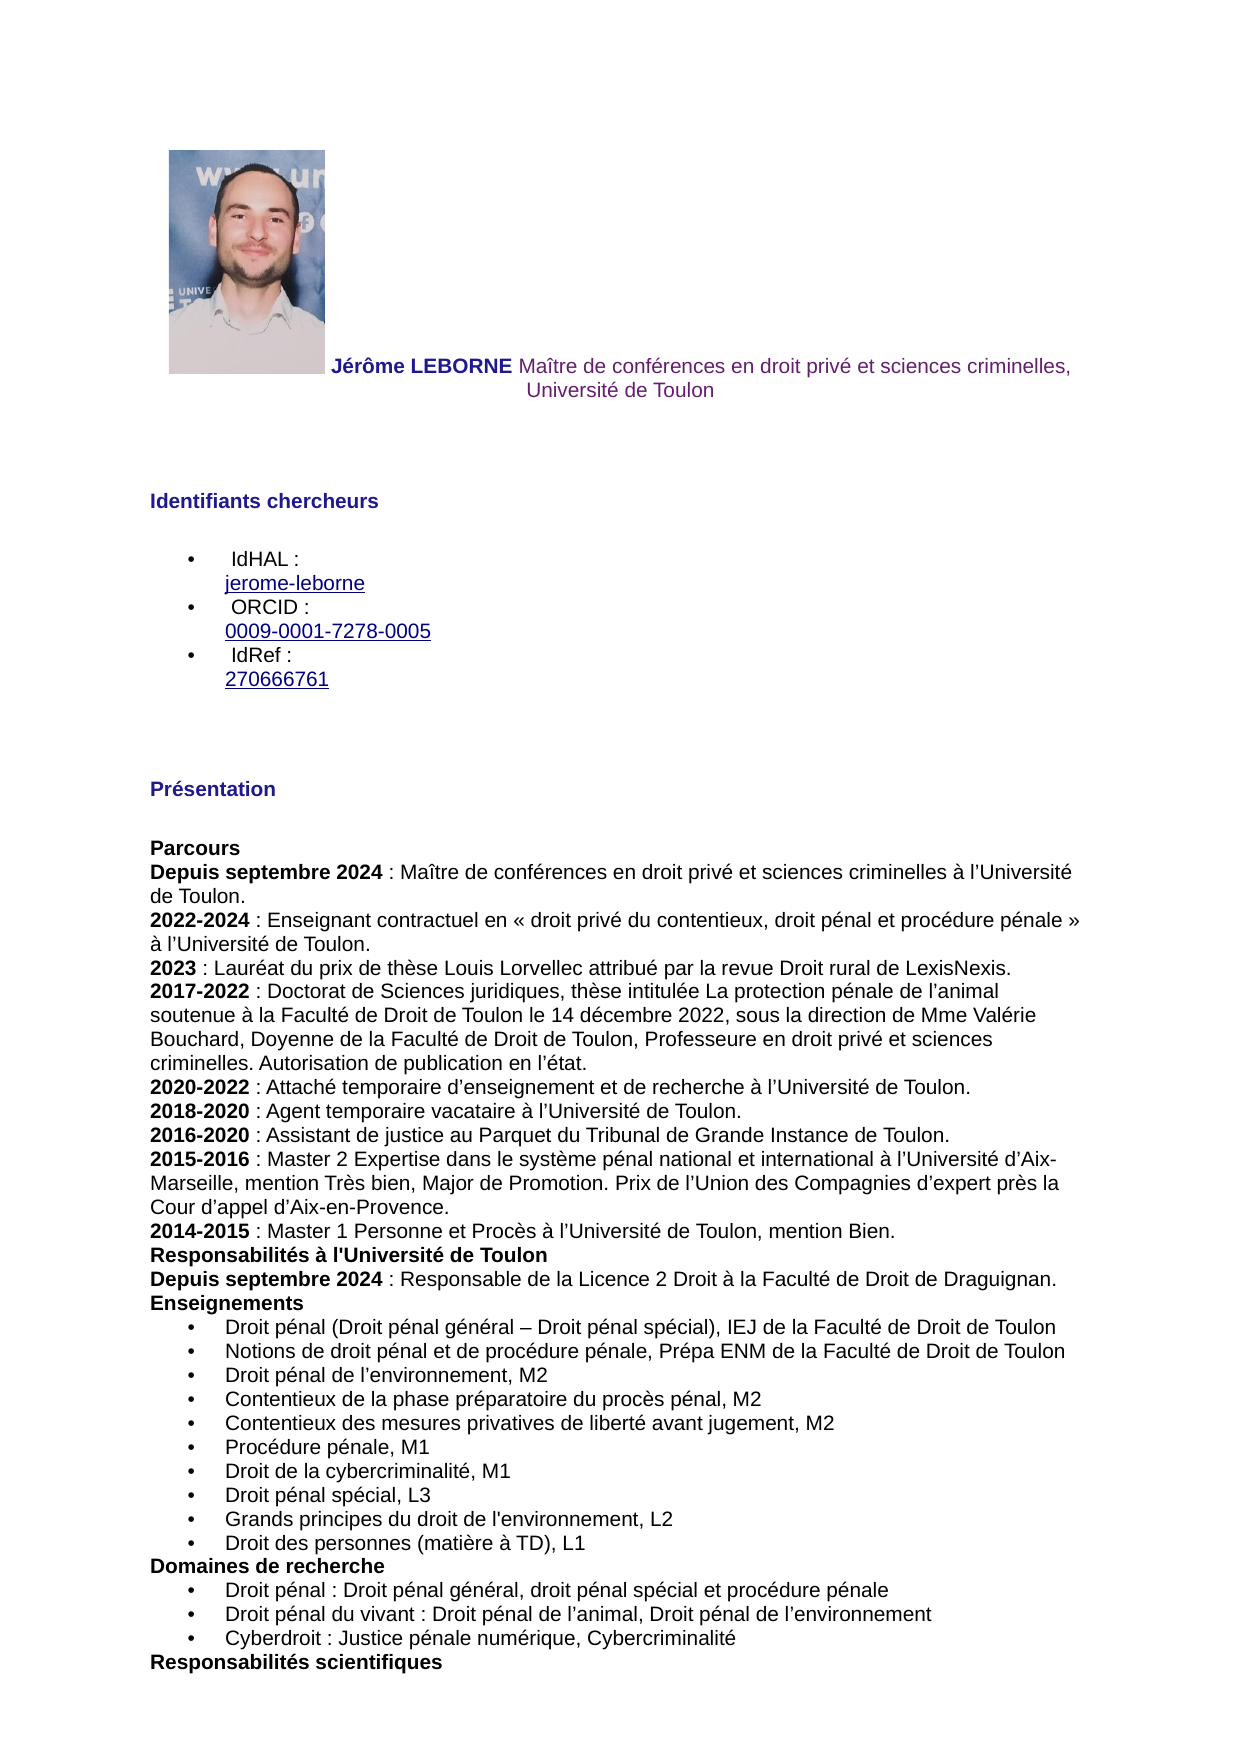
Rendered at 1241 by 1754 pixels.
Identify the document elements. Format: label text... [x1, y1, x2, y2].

list Droit pénal : Droit pénal général, droit pénal spécial et procédure pénale [187, 1578, 1090, 1602]
list Droit pénal du vivant : Droit pénal de l’animal, Droit pénal de l’environnement [187, 1602, 1090, 1626]
list Cyberdroit : Justice pénale numérique, Cybercriminalité [187, 1626, 1090, 1650]
list Procédure pénale, M1 [187, 1434, 1090, 1458]
text 2022-2024 : Enseignant contractuel en « droit privé du contentieux, droit pénal et procédure pénale » à l’Université de Toulon. [150, 907, 1090, 955]
text Depuis septembre 2024 : Responsable de la Licence 2 Droit à la Faculté de Droit de Draguignan. [150, 1267, 1090, 1291]
text Enseignements [150, 1291, 1090, 1315]
text Parcours [150, 836, 1090, 859]
picture [168, 150, 325, 374]
list 270666761 [187, 667, 1090, 691]
list jerome-leborne [187, 571, 1090, 595]
text 2020-2022 : Attaché temporaire d’enseignement et de recherche à l’Université de Toulon. [150, 1075, 1090, 1099]
list IdHAL : [187, 547, 1090, 571]
text 2014-2015 : Master 1 Personne et Procès à l’Université de Toulon, mention Bien. [150, 1219, 1090, 1243]
text 2018-2020 : Agent temporaire vacataire à l’Université de Toulon. [150, 1099, 1090, 1123]
list Grands principes du droit de l'environnement, L2 [187, 1506, 1090, 1530]
list ORCID : [187, 595, 1090, 619]
text Domaines de recherche [150, 1554, 1090, 1578]
list Droit pénal spécial, L3 [187, 1482, 1090, 1506]
text 2023 : Lauréat du prix de thèse Louis Lorvellec attribué par la revue Droit rural de LexisNexis. [150, 955, 1090, 979]
list Droit de la cybercriminalité, M1 [187, 1458, 1090, 1482]
subtitle Identifiants chercheurs [150, 489, 1090, 513]
subtitle Présentation [150, 777, 1090, 801]
text Responsabilités scientifiques [150, 1650, 1090, 1674]
list Contentieux de la phase préparatoire du procès pénal, M2 [187, 1387, 1090, 1411]
list IdRef : [187, 643, 1090, 667]
subtitle Jérôme LEBORNE Maître de conférences en droit privé et sciences criminelles, Université de Toulon [150, 150, 1090, 402]
text Depuis septembre 2024 : Maître de conférences en droit privé et sciences criminelles à l’Université de Toulon. [150, 859, 1090, 907]
text 2016-2020 : Assistant de justice au Parquet du Tribunal de Grande Instance de Toulon. [150, 1123, 1090, 1147]
list Contentieux des mesures privatives de liberté avant jugement, M2 [187, 1411, 1090, 1434]
list 0009-0001-7278-0005 [187, 619, 1090, 643]
text 2015-2016 : Master 2 Expertise dans le système pénal national et international à l’Université d’Aix-Marseille, mention Très bien, Major de Promotion. Prix de l’Union des Compagnies d’expert près la Cour d’appel d’Aix-en-Provence. [150, 1147, 1090, 1219]
list Droit des personnes (matière à TD), L1 [187, 1530, 1090, 1554]
list Droit pénal (Droit pénal général – Droit pénal spécial), IEJ de la Faculté de Droit de Toulon [187, 1315, 1090, 1339]
text 2017-2022 : Doctorat de Sciences juridiques, thèse intitulée La protection pénale de l’animal soutenue à la Faculté de Droit de Toulon le 14 décembre 2022, sous la direction de Mme Valérie Bouchard, Doyenne de la Faculté de Droit de Toulon, Professeure en droit privé et sciences criminelles. Autorisation de publication en l’état. [150, 979, 1090, 1075]
text Responsabilités à l'Université de Toulon [150, 1243, 1090, 1267]
list Droit pénal de l’environnement, M2 [187, 1363, 1090, 1387]
list Notions de droit pénal et de procédure pénale, Prépa ENM de la Faculté de Droit de Toulon [187, 1339, 1090, 1363]
